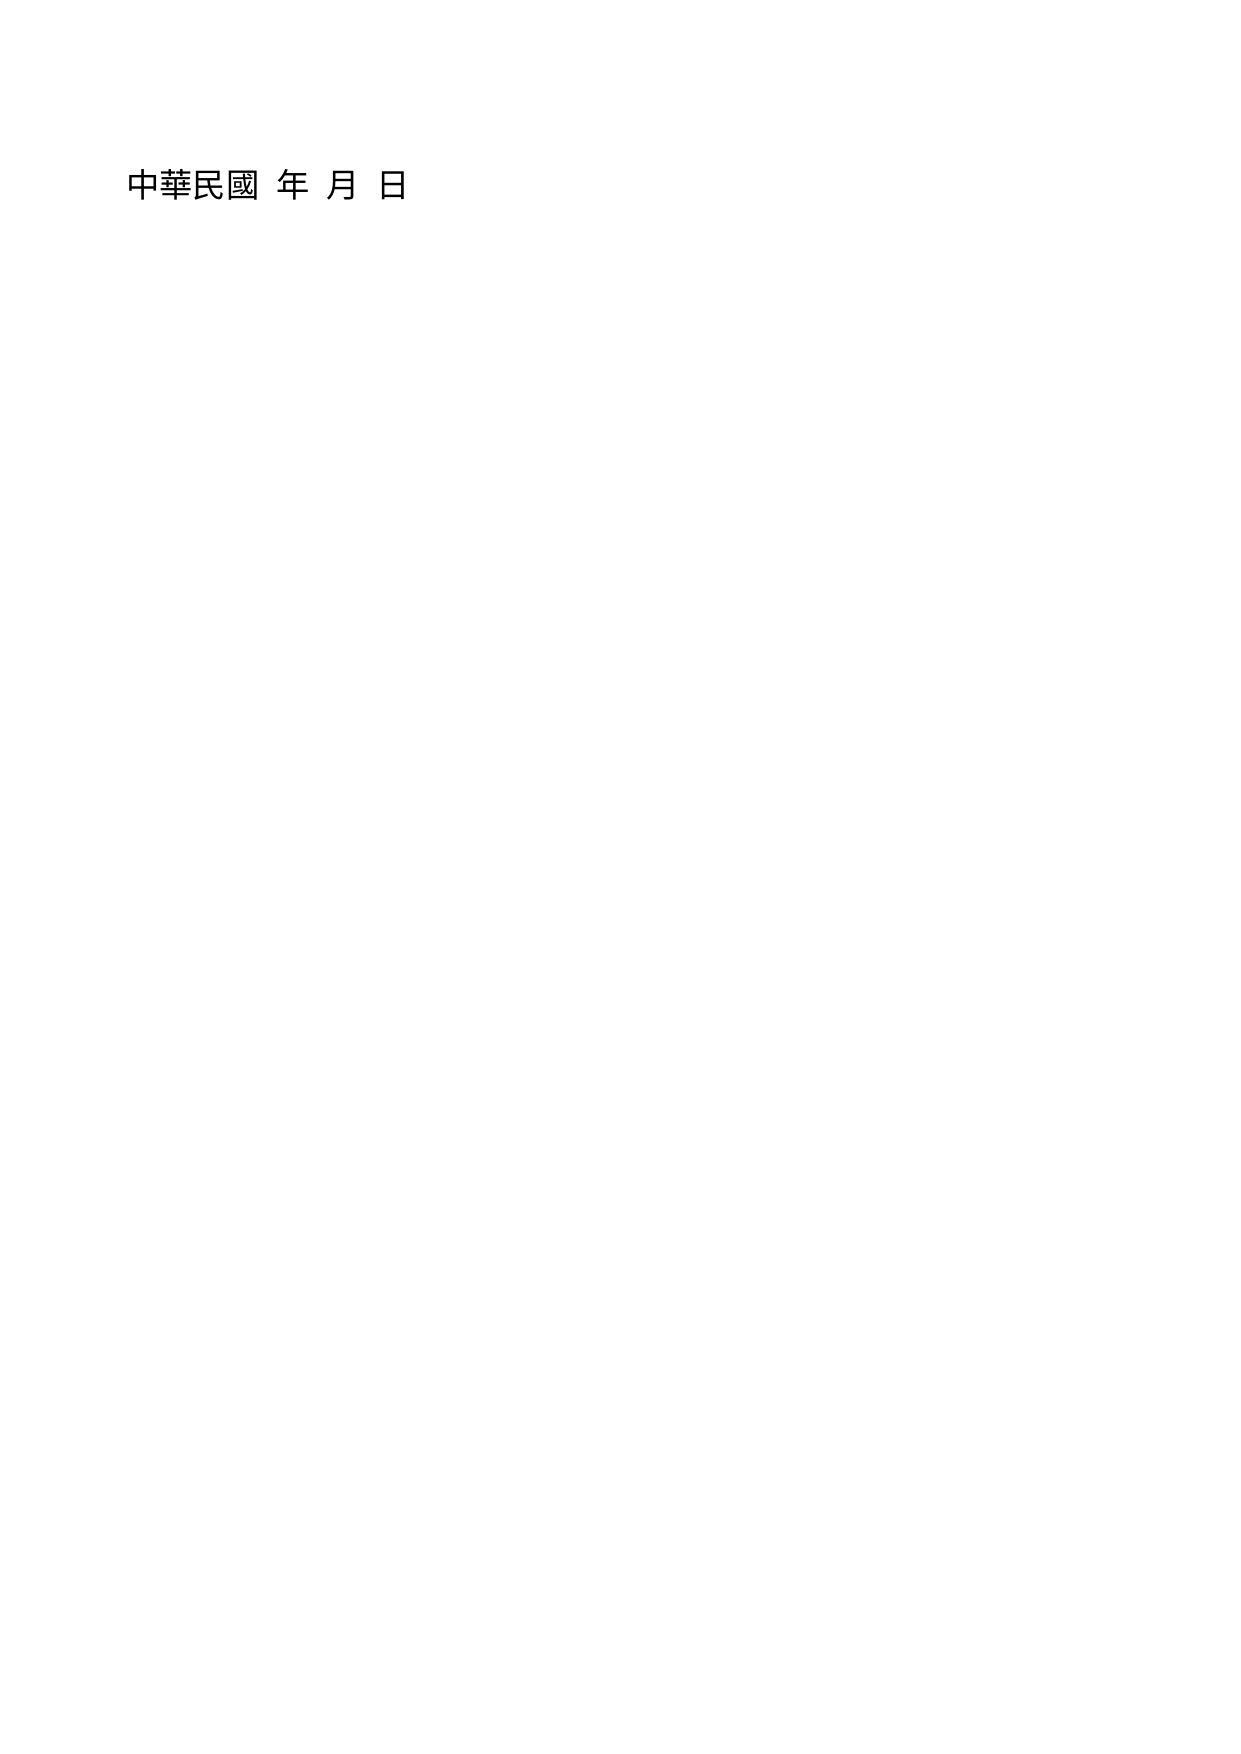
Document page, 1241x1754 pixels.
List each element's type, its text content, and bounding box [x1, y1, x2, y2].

text 中華民國 年 月 日 [89, 142, 1141, 204]
